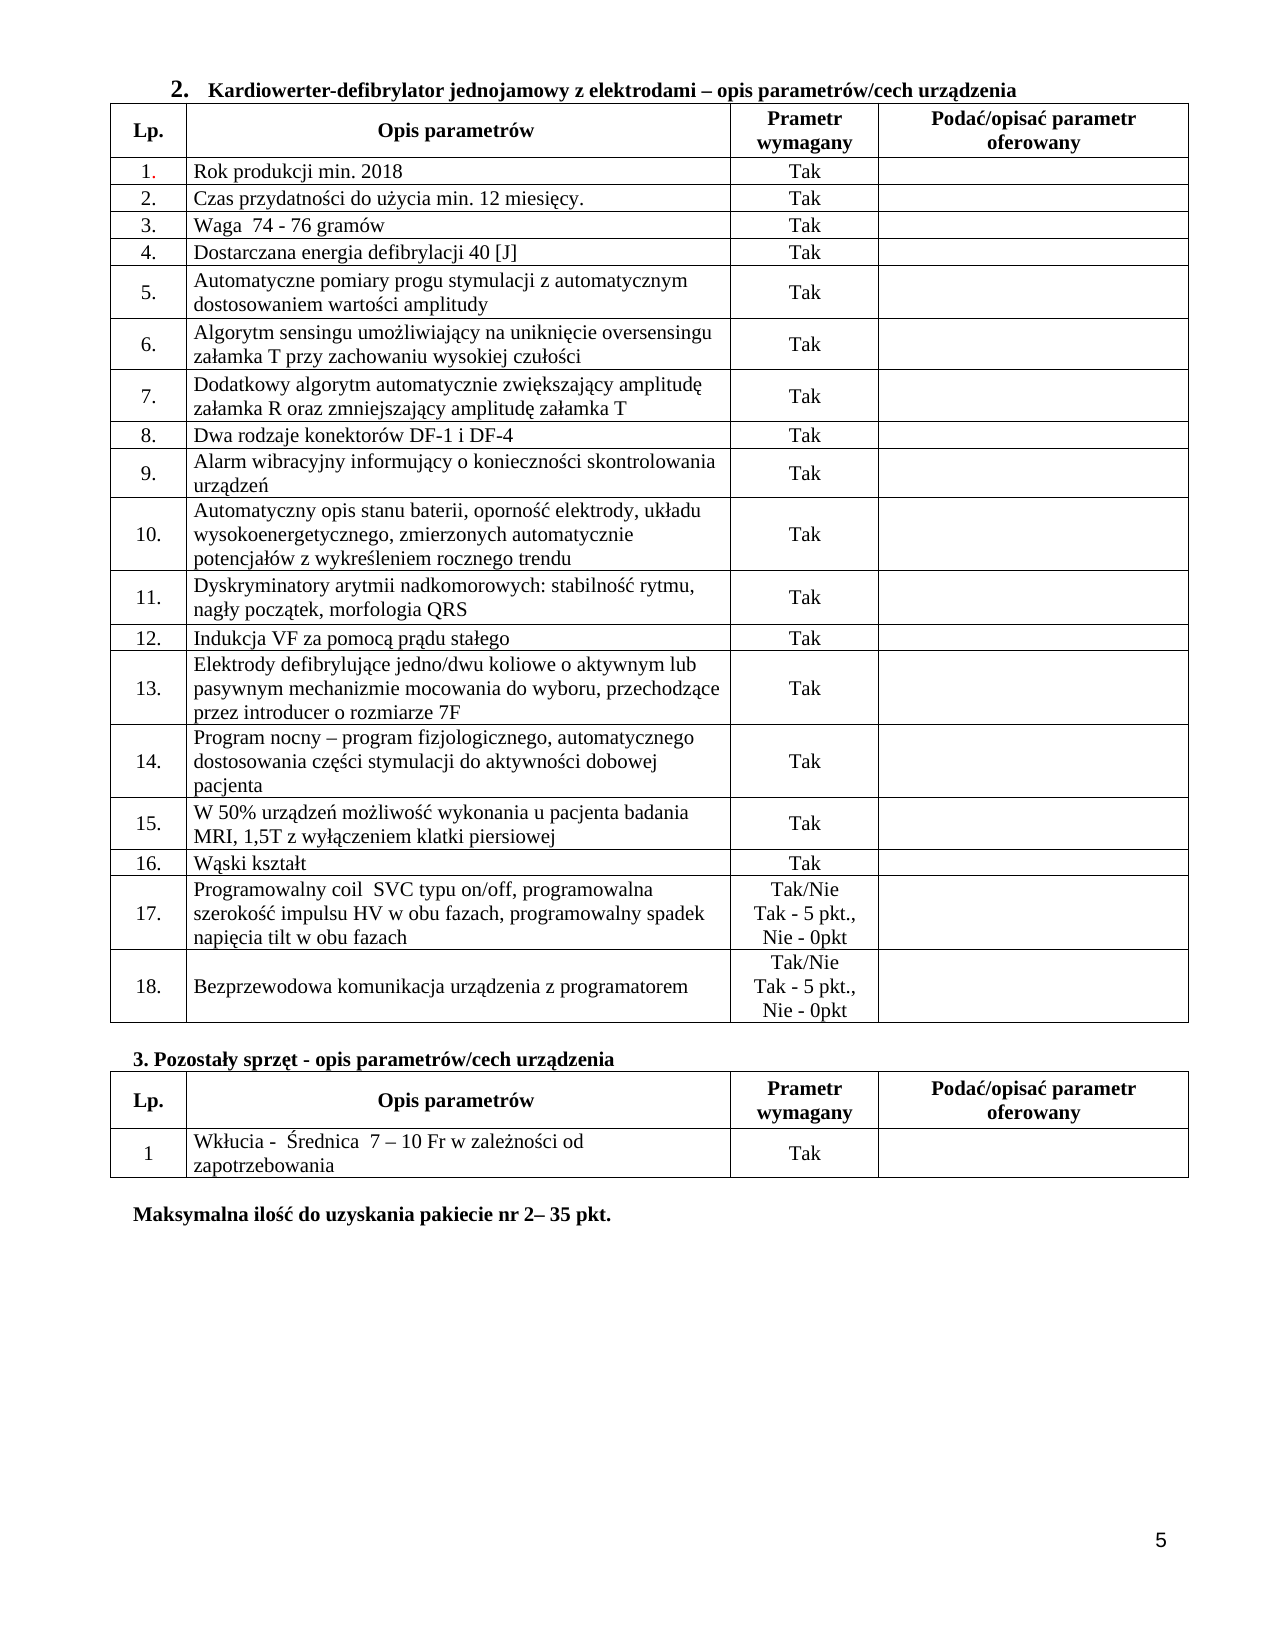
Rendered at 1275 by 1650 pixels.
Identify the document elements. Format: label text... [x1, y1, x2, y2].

table_header Prametr wymagany [731, 104, 878, 157]
table_cell Dostarczana energia defibrylacji 40 [J] [187, 239, 730, 265]
table_cell Tak [731, 725, 878, 797]
list Kardiowerter-defibrylator jednojamowy z elektrodami – opis parametrów/cech urządzenia [170, 74, 1167, 102]
table_cell Tak [731, 571, 878, 623]
table_cell Tak [731, 422, 878, 448]
table_cell Dwa rodzaje konektorów DF-1 i DF-4 [187, 422, 730, 448]
table_header Podać/opisać parametr oferowany [879, 1072, 1188, 1128]
table_cell Tak [731, 266, 878, 318]
table_cell [879, 370, 1188, 421]
table_cell [879, 319, 1188, 369]
table_cell Wąski kształt [187, 850, 730, 875]
table_cell Tak [731, 651, 878, 724]
table_cell Czas przydatności do użycia min. 12 miesięcy. [187, 185, 730, 211]
table_header Lp. [111, 1072, 186, 1128]
table_cell Tak/Nie Tak - 5 pkt., Nie - 0pkt [731, 950, 878, 1022]
table_cell Programowalny coil SVC typu on/off, programowalna szerokość impulsu HV w obu fazach, programowalny spadek napięcia tilt w obu fazach [187, 876, 730, 949]
table_cell 17. [111, 876, 186, 949]
table_header Prametr wymagany [731, 1072, 878, 1128]
table_cell [879, 158, 1188, 184]
table_cell [879, 571, 1188, 623]
table_cell Program nocny – program fizjologicznego, automatycznego dostosowania części stymulacji do aktywności dobowej pacjenta [187, 725, 730, 797]
table_cell 2. [111, 185, 186, 211]
table_header Podać/opisać parametr oferowany [879, 104, 1188, 157]
table_cell Automatyczny opis stanu baterii, oporność elektrody, układu wysokoenergetycznego, zmierzonych automatycznie potencjałów z wykreśleniem rocznego trendu [187, 498, 730, 570]
table_cell Tak/Nie Tak - 5 pkt., Nie - 0pkt [731, 876, 878, 949]
table_cell 7. [111, 370, 186, 421]
table_cell 12. [111, 625, 186, 650]
table_cell Tak [731, 212, 878, 238]
table_cell [879, 625, 1188, 650]
table_cell 8. [111, 422, 186, 448]
table_cell Tak [731, 319, 878, 369]
table_cell [879, 239, 1188, 265]
table_cell [879, 449, 1188, 497]
table_cell 6. [111, 319, 186, 369]
table_cell [879, 1129, 1188, 1177]
table_header Opis parametrów [187, 104, 730, 157]
table_cell [879, 422, 1188, 448]
table_cell Indukcja VF za pomocą prądu stałego [187, 625, 730, 650]
table_cell Alarm wibracyjny informujący o konieczności skontrolowania urządzeń [187, 449, 730, 497]
table_cell Waga 74 - 76 gramów [187, 212, 730, 238]
table_cell 16. [111, 850, 186, 875]
table_cell Dyskryminatory arytmii nadkomorowych: stabilność rytmu, nagły początek, morfologia QRS [187, 571, 730, 623]
table_cell 4. [111, 239, 186, 265]
table_cell Algorytm sensingu umożliwiający na uniknięcie oversensingu załamka T przy zachowaniu wysokiej czułości [187, 319, 730, 369]
table_cell 3. [111, 212, 186, 238]
table_cell 1 [111, 1129, 186, 1177]
table_cell Tak [731, 158, 878, 184]
table_cell 13. [111, 651, 186, 724]
table_cell [879, 498, 1188, 570]
table_cell Bezprzewodowa komunikacja urządzenia z programatorem [187, 950, 730, 1022]
table_cell [879, 185, 1188, 211]
table_cell Tak [731, 625, 878, 650]
table_cell Dodatkowy algorytm automatycznie zwiększający amplitudę załamka R oraz zmniejszający amplitudę załamka T [187, 370, 730, 421]
table_cell [879, 850, 1188, 875]
table_cell 10. [111, 498, 186, 570]
table_cell 14. [111, 725, 186, 797]
table_cell [879, 725, 1188, 797]
table_cell Tak [731, 498, 878, 570]
table_cell 15. [111, 798, 186, 848]
table_cell 11. [111, 571, 186, 623]
table_cell [879, 950, 1188, 1022]
table_cell Wkłucia - Średnica 7 – 10 Fr w zależności od zapotrzebowania [187, 1129, 730, 1177]
table_cell [879, 876, 1188, 949]
table_cell [879, 266, 1188, 318]
table_cell [879, 212, 1188, 238]
table_cell [879, 798, 1188, 848]
table_cell Tak [731, 370, 878, 421]
table_header Opis parametrów [187, 1072, 730, 1128]
table_cell W 50% urządzeń możliwość wykonania u pacjenta badania MRI, 1,5T z wyłączeniem klatki piersiowej [187, 798, 730, 848]
table_cell Automatyczne pomiary progu stymulacji z automatycznym dostosowaniem wartości amplitudy [187, 266, 730, 318]
table_cell Rok produkcji min. 2018 [187, 158, 730, 184]
table_header Lp. [111, 104, 186, 157]
table_cell Tak [731, 185, 878, 211]
table_cell Tak [731, 239, 878, 265]
table_cell [879, 651, 1188, 724]
table_cell Tak [731, 850, 878, 875]
table_cell 5. [111, 266, 186, 318]
table_cell Tak [731, 798, 878, 848]
text 3. Pozostały sprzęt - opis parametrów/cech urządzenia [133, 1047, 1167, 1071]
table_cell 1. [111, 158, 186, 184]
table_cell Elektrody defibrylujące jedno/dwu koliowe o aktywnym lub pasywnym mechanizmie mocowania do wyboru, przechodzące przez introducer o rozmiarze 7F [187, 651, 730, 724]
table_cell Tak [731, 1129, 878, 1177]
table_cell 9. [111, 449, 186, 497]
table_cell Tak [731, 449, 878, 497]
table_cell 18. [111, 950, 186, 1022]
text Maksymalna ilość do uzyskania pakiecie nr 2– 35 pkt. [133, 1202, 1167, 1226]
